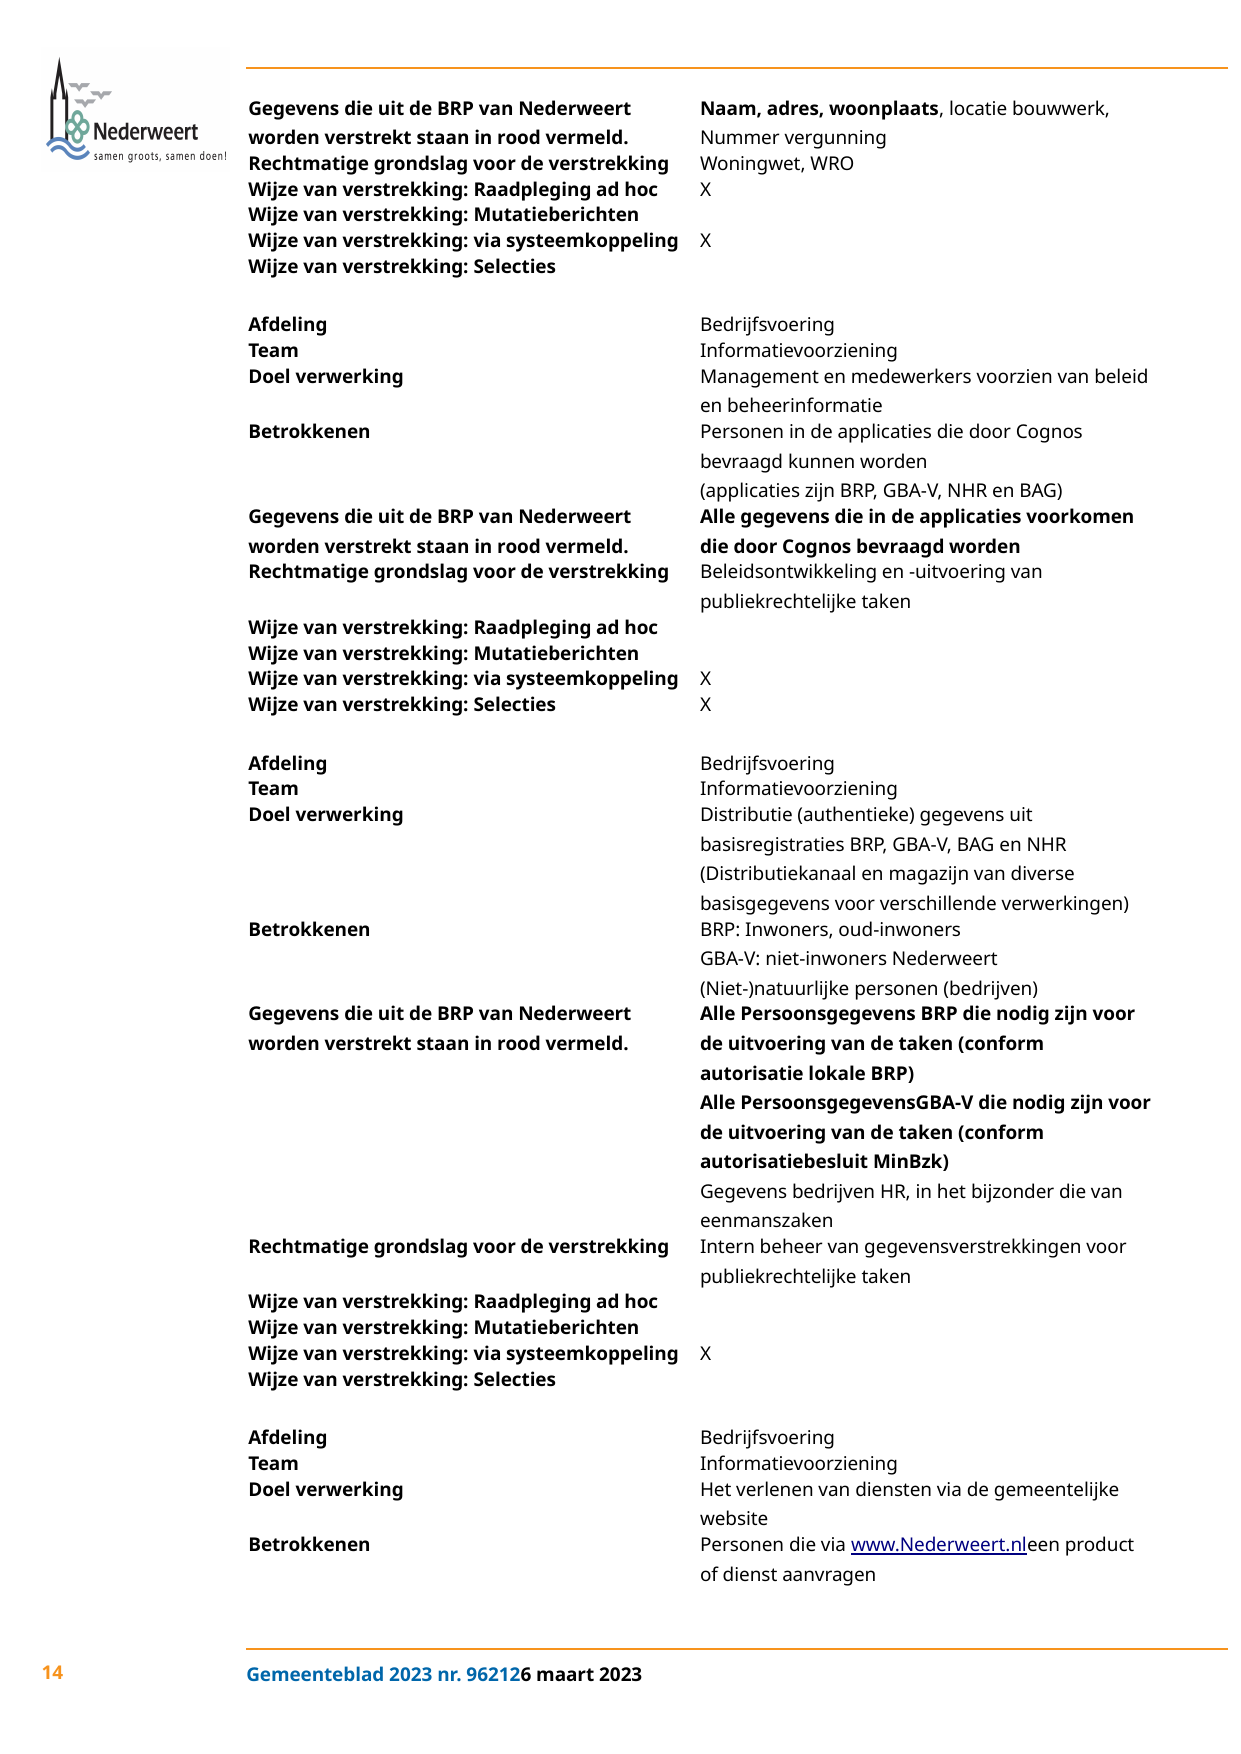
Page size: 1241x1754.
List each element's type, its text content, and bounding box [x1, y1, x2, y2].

table_cell Informatievoorziening [700, 776, 1152, 801]
table_cell Team [248, 1450, 700, 1476]
table_cell [700, 614, 1152, 640]
table_cell Informatievoorziening [700, 338, 1152, 363]
table_cell Wijze van verstrekking: Mutatieberichten [248, 202, 700, 227]
table_cell Personen die via www.Nederweert.nleen product of dienst aanvragen [700, 1531, 1152, 1587]
table_header Bedrijfsvoering [700, 312, 1152, 337]
table_cell [700, 1315, 1152, 1340]
table_cell Rechtmatige grondslag voor de verstrekking [248, 559, 700, 614]
table_header Afdeling [248, 750, 700, 776]
table_header Bedrijfsvoering [700, 750, 1152, 776]
table_cell X [700, 227, 1152, 253]
table_cell Betrokkenen [248, 1531, 700, 1587]
table_cell Personen in de applicaties die door Cognos bevraagd kunnen worden (applicaties zijn BRP, GBA-V, NHR en BAG) [700, 419, 1152, 503]
table_cell Woningwet, WRO [700, 150, 1152, 176]
table_cell Wijze van verstrekking: Raadpleging ad hoc [248, 176, 700, 202]
table_cell Doel verwerking [248, 1476, 700, 1531]
table_cell [700, 1366, 1152, 1392]
table_cell X [700, 176, 1152, 202]
table_cell Rechtmatige grondslag voor de verstrekking [248, 1234, 700, 1289]
table_cell Rechtmatige grondslag voor de verstrekking [248, 150, 700, 176]
table_cell Gegevens die uit de BRP van Nederweert worden verstrekt staan in rood vermeld. [248, 95, 700, 150]
table_header Afdeling [248, 312, 700, 337]
table_cell X [700, 665, 1152, 691]
table_cell Wijze van verstrekking: via systeemkoppeling [248, 665, 700, 691]
table_cell Wijze van verstrekking: Selecties [248, 1366, 700, 1392]
table_cell [700, 640, 1152, 665]
table_cell Wijze van verstrekking: via systeemkoppeling [248, 227, 700, 253]
table_cell Wijze van verstrekking: Raadpleging ad hoc [248, 614, 700, 640]
table_cell [700, 202, 1152, 227]
table_cell Wijze van verstrekking: via systeemkoppeling [248, 1340, 700, 1366]
table_cell Informatievoorziening [700, 1450, 1152, 1476]
table_cell Doel verwerking [248, 363, 700, 418]
table_cell Betrokkenen [248, 916, 700, 1001]
table_cell Wijze van verstrekking: Mutatieberichten [248, 640, 700, 665]
table_cell Beleidsontwikkeling en -uitvoering van publiekrechtelijke taken [700, 559, 1152, 614]
table_cell BRP: Inwoners, oud-inwoners GBA-V: niet-inwoners Nederweert (Niet-)natuurlijke personen (bedrijven) [700, 916, 1152, 1001]
picture [41, 47, 231, 172]
table_cell Het verlenen van diensten via de gemeentelijke website [700, 1476, 1152, 1531]
table_header Afdeling [248, 1425, 700, 1450]
table_cell Distributie (authentieke) gegevens uit basisregistraties BRP, GBA-V, BAG en NHR (Distributiekanaal en magazijn van diverse basisgegevens voor verschillende verwerkingen) [700, 801, 1152, 916]
table_cell Alle Persoonsgegevens BRP die nodig zijn voor de uitvoering van de taken (conform autorisatie lokale BRP) Alle PersoonsgegevensGBA-V die nodig zijn voor de uitvoering van de taken (conform autorisatiebesluit MinBzk) Gegevens bedrijven HR, in het bijzonder die van eenmanszaken [700, 1001, 1152, 1233]
table_cell Wijze van verstrekking: Raadpleging ad hoc [248, 1289, 700, 1314]
table_header Bedrijfsvoering [700, 1425, 1152, 1450]
table_cell Intern beheer van gegevensverstrekkingen voor publiekrechtelijke taken [700, 1234, 1152, 1289]
table_cell Team [248, 776, 700, 801]
table_cell [700, 1289, 1152, 1314]
table_cell Gegevens die uit de BRP van Nederweert worden verstrekt staan in rood vermeld. [248, 1001, 700, 1233]
table_cell Wijze van verstrekking: Mutatieberichten [248, 1315, 700, 1340]
table_cell Wijze van verstrekking: Selecties [248, 691, 700, 717]
table_cell X [700, 691, 1152, 717]
table_cell Doel verwerking [248, 801, 700, 916]
table_cell Betrokkenen [248, 419, 700, 503]
table_cell [700, 253, 1152, 279]
table_cell Wijze van verstrekking: Selecties [248, 253, 700, 279]
table_cell Naam, adres, woonplaats, locatie bouwwerk, Nummer vergunning [700, 95, 1152, 150]
table_cell Management en medewerkers voorzien van beleid en beheerinformatie [700, 363, 1152, 418]
table_cell Team [248, 338, 700, 363]
table_cell Alle gegevens die in de applicaties voorkomen die door Cognos bevraagd worden [700, 503, 1152, 559]
table_cell Gegevens die uit de BRP van Nederweert worden verstrekt staan in rood vermeld. [248, 503, 700, 559]
table_cell X [700, 1340, 1152, 1366]
